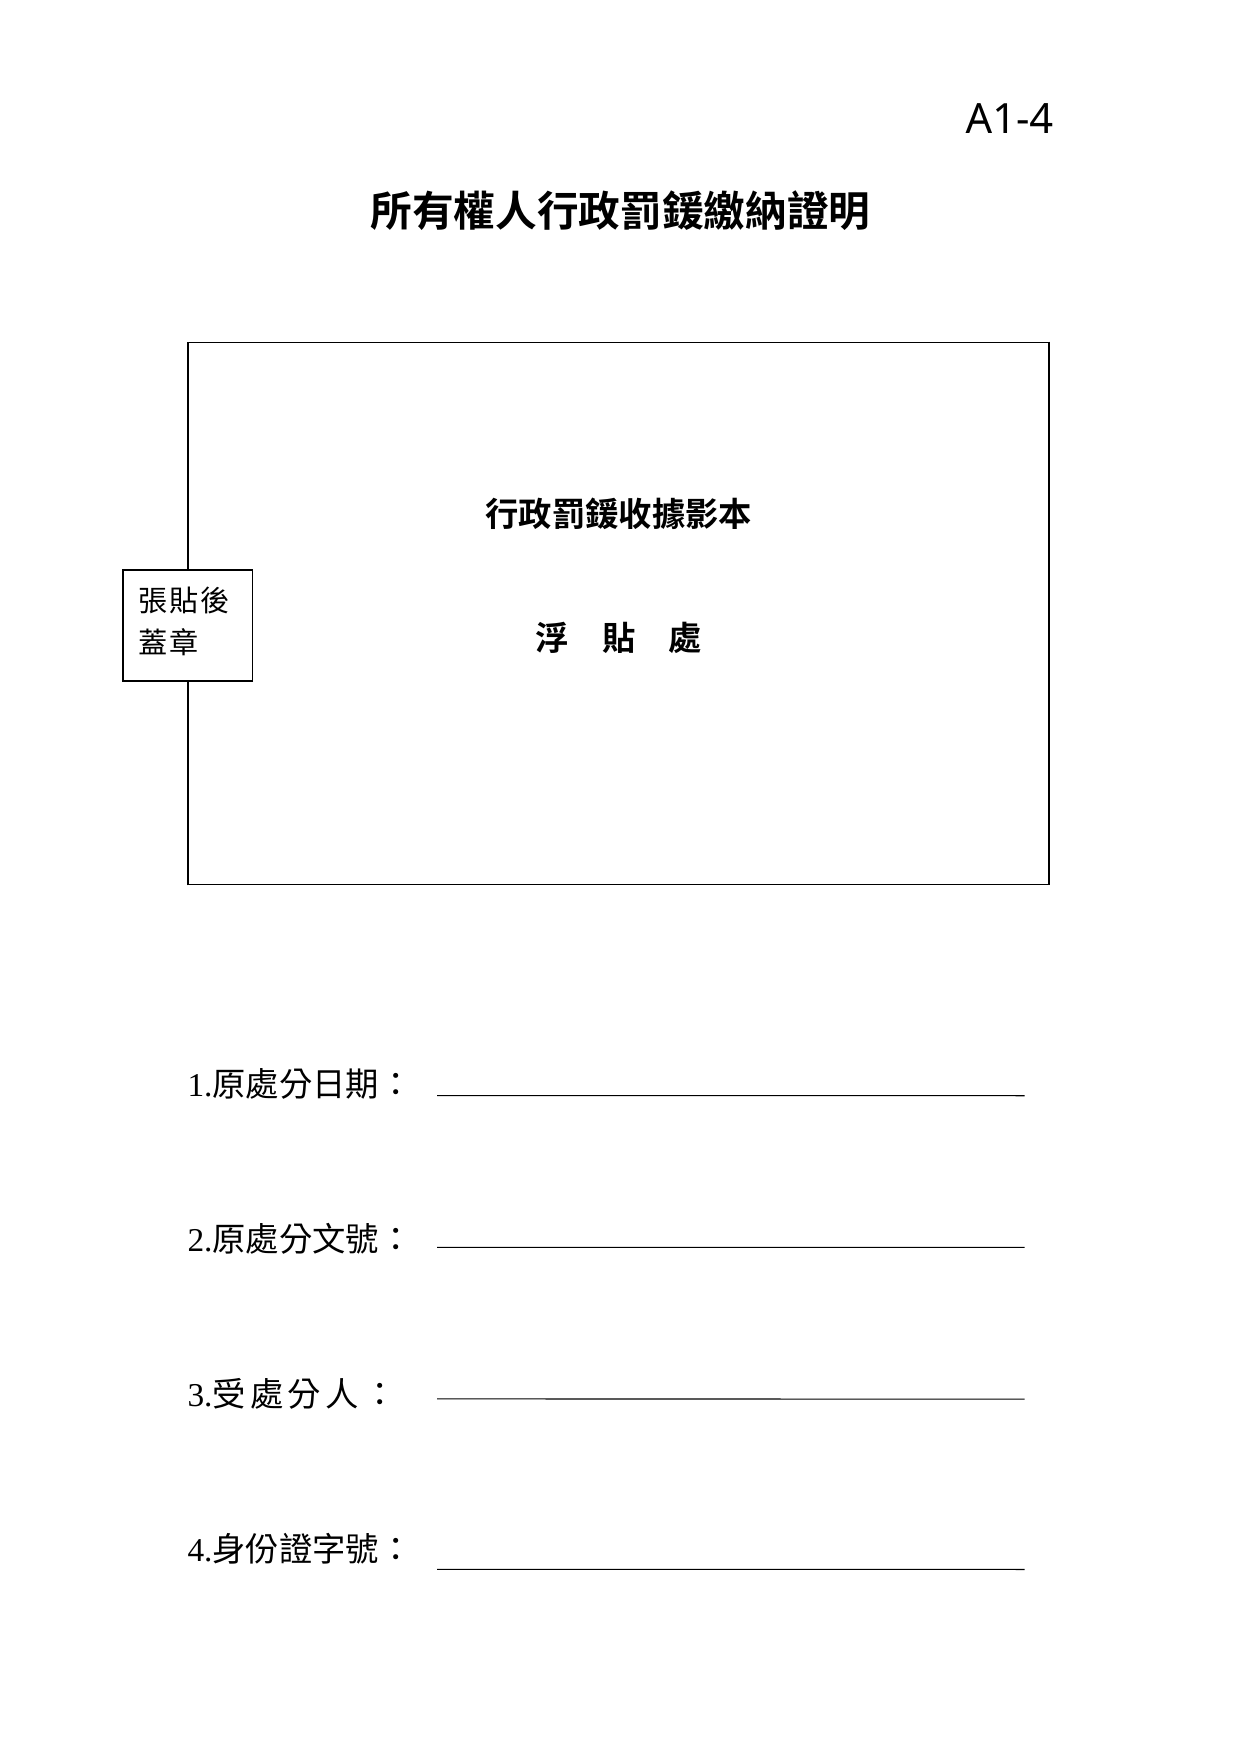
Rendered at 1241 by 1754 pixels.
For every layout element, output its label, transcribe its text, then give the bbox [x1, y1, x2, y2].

text 2.原處分文號： [187, 1188, 1053, 1270]
text 所有權人行政罰鍰繳納證明 [187, 159, 1053, 241]
text 行政罰鍰收據影本 [204, 488, 1033, 536]
text 4.身份證字號： [187, 1497, 1053, 1579]
text 張貼後蓋章 [139, 578, 237, 662]
text 浮 貼 處 [253, 611, 1033, 660]
text 1.原處分日期： [187, 1033, 1053, 1115]
text 3.受處分人： [187, 1343, 1053, 1425]
